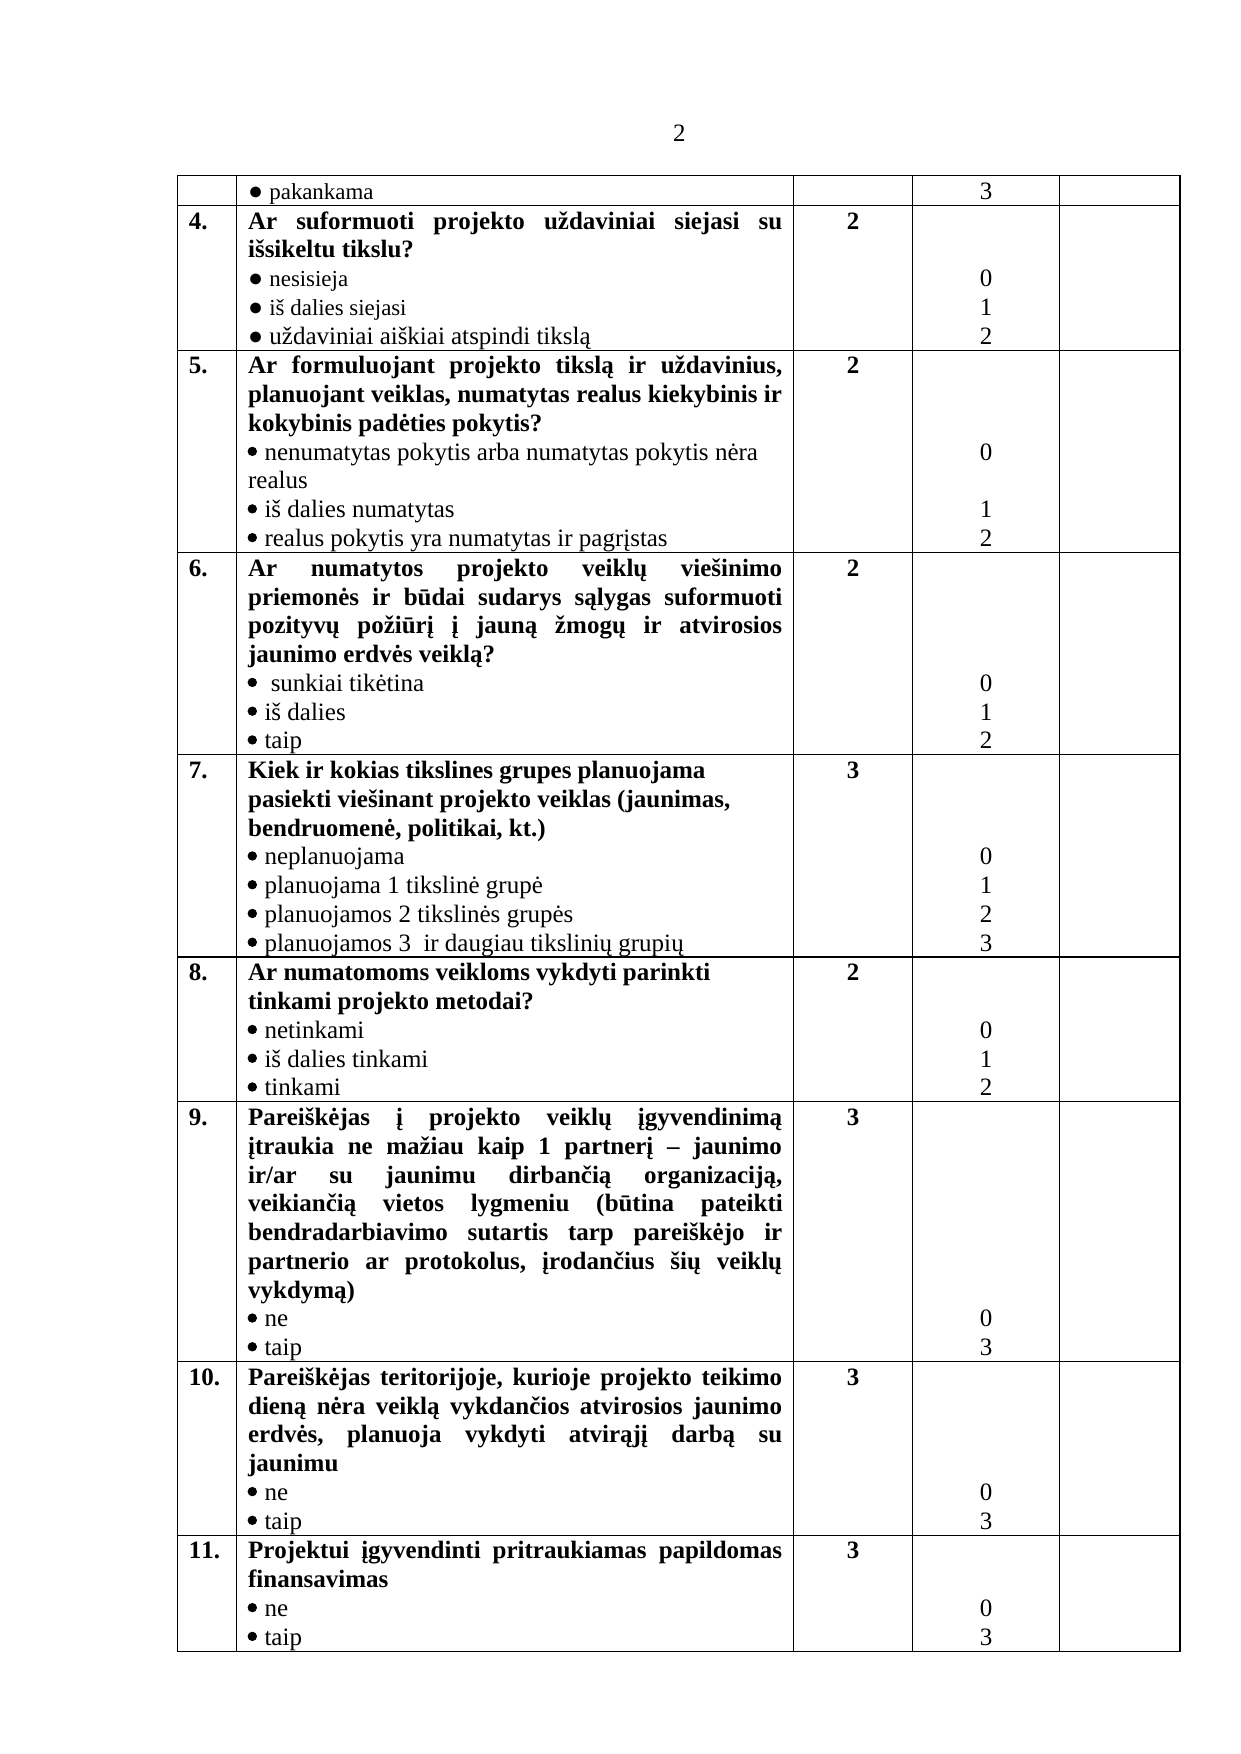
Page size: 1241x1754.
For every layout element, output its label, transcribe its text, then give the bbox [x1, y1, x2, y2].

table_cell [1060, 1536, 1179, 1651]
table_cell [1060, 206, 1179, 349]
table_cell Ar formuluojant projekto tikslą ir uždavinius, planuojant veiklas, numatytas realus kiekybinis ir kokybinis padėties pokytis?  nenumatytas pokytis arba numatytas pokytis nėra realus  iš dalies numatytas  realus pokytis yra numatytas ir pagrįstas [237, 351, 793, 552]
table_cell Ar suformuoti projekto uždaviniai siejasi su išsikeltu tikslu? ● nesisieja ● iš dalies siejasi ● uždaviniai aiškiai atspindi tikslą [237, 206, 793, 349]
table_cell 11. [178, 1536, 236, 1651]
table_cell [1060, 1362, 1179, 1534]
table_cell 3 [913, 176, 1059, 205]
table_cell 7. [178, 755, 236, 956]
table_cell 0 1 2 [913, 958, 1059, 1101]
table_cell 0 3 [913, 1362, 1059, 1534]
table_cell 0 1 2 [913, 351, 1059, 552]
table_cell Kiek ir kokias tikslines grupes planuojama pasiekti viešinant projekto veiklas (jaunimas, bendruomenė, politikai, kt.)  neplanuojama  planuojama 1 tikslinė grupė  planuojamos 2 tikslinės grupės  planuojamos 3 ir daugiau tikslinių grupių [237, 755, 793, 956]
table_cell 0 1 2 [913, 206, 1059, 349]
table_cell [1060, 1102, 1179, 1361]
table_cell 2 [794, 351, 912, 552]
table_cell Projektui įgyvendinti pritraukiamas papildomas finansavimas  ne  taip [237, 1536, 793, 1651]
table_cell Ar numatomoms veikloms vykdyti parinkti tinkami projekto metodai?  netinkami  iš dalies tinkami  tinkami [237, 958, 793, 1101]
table_cell 0 1 2 3 [913, 755, 1059, 956]
table_cell [1060, 176, 1179, 205]
table_cell 3 [794, 755, 912, 956]
table_cell [794, 176, 912, 205]
table_cell 6. [178, 553, 236, 754]
table_cell 10. [178, 1362, 236, 1534]
table_cell [178, 176, 236, 205]
table_cell 0 3 [913, 1102, 1059, 1361]
table_cell 3 [794, 1102, 912, 1361]
table_cell 9. [178, 1102, 236, 1361]
table_cell 4. [178, 206, 236, 349]
table_cell Pareiškėjas į projekto veiklų įgyvendinimą įtraukia ne mažiau kaip 1 partnerį – jaunimo ir/ar su jaunimu dirbančią organizaciją, veikiančią vietos lygmeniu (būtina pateikti bendradarbiavimo sutartis tarp pareiškėjo ir partnerio ar protokolus, įrodančius šių veiklų vykdymą)  ne  taip [237, 1102, 793, 1361]
table_cell [1060, 755, 1179, 956]
table_cell ● pakankama [237, 176, 793, 205]
table_cell 5. [178, 351, 236, 552]
table_cell 8. [178, 958, 236, 1101]
table_cell 3 [794, 1362, 912, 1534]
table_cell 0 1 2 [913, 553, 1059, 754]
table_cell 0 3 [913, 1536, 1059, 1651]
table_cell Pareiškėjas teritorijoje, kurioje projekto teikimo dieną nėra veiklą vykdančios atvirosios jaunimo erdvės, planuoja vykdyti atvirąjį darbą su jaunimu  ne  taip [237, 1362, 793, 1534]
table_cell 2 [794, 206, 912, 349]
table_cell [1060, 553, 1179, 754]
table_cell 2 [794, 958, 912, 1101]
table_cell 3 [794, 1536, 912, 1651]
table_cell 2 [794, 553, 912, 754]
table_cell [1060, 351, 1179, 552]
table_cell Ar numatytos projekto veiklų viešinimo priemonės ir būdai sudarys sąlygas suformuoti pozityvų požiūrį į jauną žmogų ir atvirosios jaunimo erdvės veiklą?  sunkiai tikėtina  iš dalies  taip [237, 553, 793, 754]
table_cell [1060, 958, 1179, 1101]
